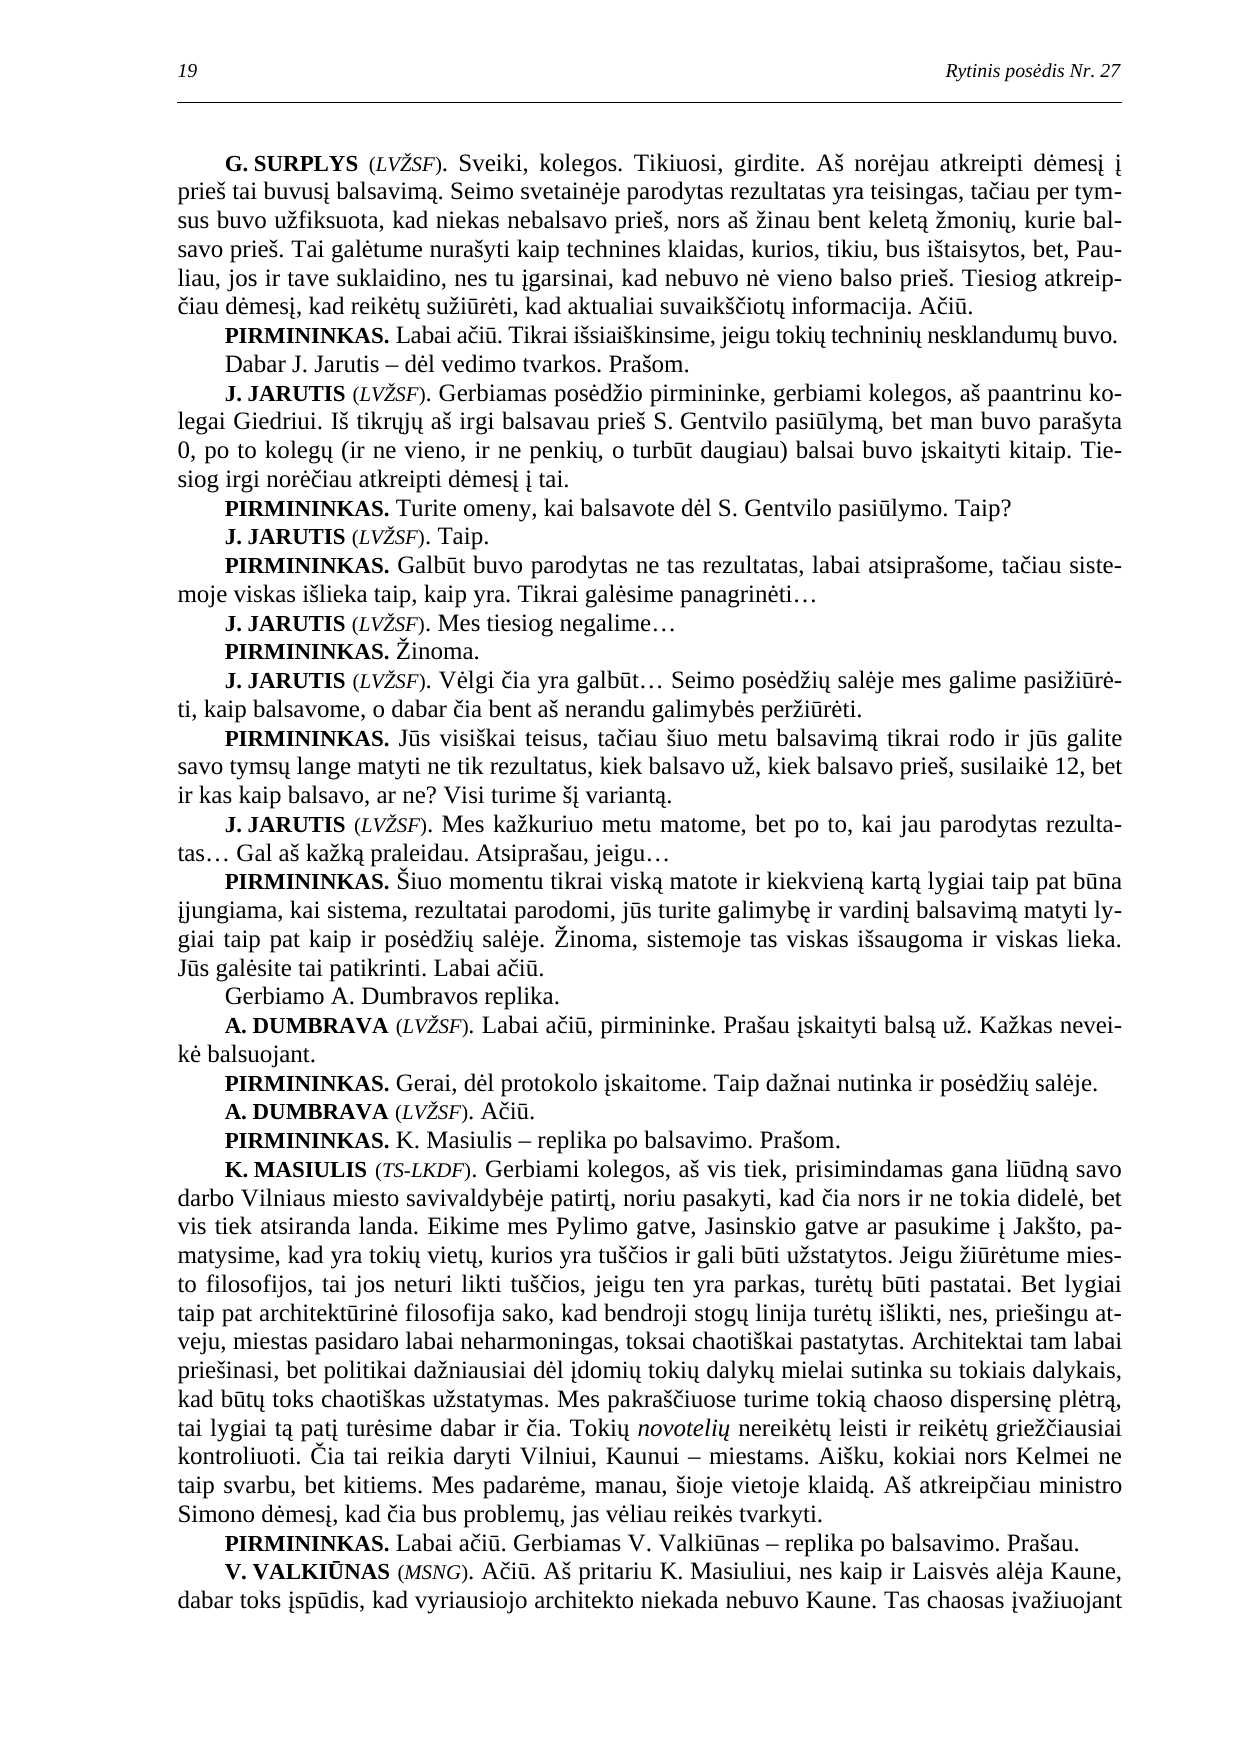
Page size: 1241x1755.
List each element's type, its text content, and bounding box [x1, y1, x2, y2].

text A. DUMBRAVA (LVŽSF). La­bai ačiū, pir­mi­nin­ke. Pra­šau įskai­ty­ti bal­są už. Kaž­kas ne­vei­kė bal­suo­jant. [177, 1010, 1122, 1068]
text J. JARUTIS (LVŽSF). Taip. [177, 521, 1122, 550]
text A. DUMBRAVA (LVŽSF). Ačiū. [177, 1096, 1122, 1125]
text PIRMININKAS. Ge­rai, dėl pro­to­ko­lo įskai­to­me. Taip daž­nai nu­tin­ka ir po­sė­džių sa­lė­je. [177, 1068, 1122, 1096]
text Da­bar J. Ja­ru­tis – dėl ve­di­mo tvar­kos. Pra­šom. [177, 349, 1122, 378]
text PIRMININKAS. Šiuo mo­men­tu tik­rai vis­ką ma­to­te ir kiek­vie­ną kar­tą ly­giai taip pat bū­na įjun­gia­ma, kai sis­te­ma, re­zul­ta­tai pa­ro­do­mi, jūs tu­ri­te ga­li­my­bę ir var­di­nį bal­sa­vi­mą ma­ty­ti ly­giai taip pat kaip ir po­sė­džių sa­lė­je. Ži­no­ma, sis­te­mo­je tas vis­kas iš­sau­go­ma ir vis­kas lie­ka. Jūs ga­lė­si­te tai pa­tik­rin­ti. La­bai ačiū. [177, 866, 1122, 981]
text J. JARUTIS (LVŽSF). Mes kaž­ku­riuo me­tu ma­to­me, bet po to, kai jau pa­ro­dy­tas re­zul­ta­tas… Gal aš kaž­ką pra­lei­dau. At­si­pra­šau, jei­gu… [177, 809, 1122, 866]
text PIRMININKAS. K. Ma­siu­lis – re­pli­ka po bal­sa­vi­mo. Pra­šom. [177, 1125, 1122, 1154]
text PIRMININKAS. Tu­ri­te ome­ny, kai bal­sa­vo­te dėl S. Gent­vi­lo pa­siū­ly­mo. Taip? [177, 493, 1122, 521]
text PIRMININKAS. Jūs vi­siš­kai tei­sus, ta­čiau šiuo me­tu bal­sa­vi­mą tik­rai ro­do ir jūs ga­li­te sa­vo tym­sų lan­ge ma­ty­ti ne tik re­zul­ta­tus, kiek bal­sa­vo už, kiek bal­sa­vo prieš, su­si­lai­kė 12, bet ir kas kaip bal­sa­vo, ar ne? Vi­si tu­ri­me šį va­rian­tą. [177, 723, 1122, 809]
text PIRMININKAS. La­bai ačiū. Tik­rai iš­si­aiš­kin­si­me, jei­gu to­kių tech­ni­nių ne­sklan­du­mų bu­vo. [177, 320, 1122, 349]
text J. JARUTIS (LVŽSF). Ger­bia­mas po­sė­džio pir­mi­nin­ke, ger­bia­mi ko­le­gos, aš pa­an­tri­nu ko­le­gai Gied­riui. Iš tik­rų­jų aš ir­gi bal­sa­vau prieš S. Gent­vi­lo pa­siū­ly­mą, bet man bu­vo pa­ra­šy­ta 0, po to ko­le­gų (ir ne vie­no, ir ne pen­kių, o tur­būt dau­giau) bal­sai bu­vo įskai­ty­ti ki­taip. Tie­siog ir­gi no­rė­čiau at­kreip­ti dė­me­sį į tai. [177, 378, 1122, 493]
text K. MASIULIS (TS-LKDF). Ger­bia­mi ko­le­gos, aš vis tiek, pri­si­min­da­mas ga­na liūd­ną sa­vo dar­bo Vil­niaus mies­to sa­vi­val­dy­bė­je pa­tir­tį, no­riu pa­sa­ky­ti, kad čia nors ir ne to­kia di­de­lė, bet vis tiek at­si­ran­da lan­da. Ei­ki­me mes Py­li­mo gat­ve, Ja­sins­kio gat­ve ar pa­su­ki­me į Jakš­to, pa­ma­ty­si­me, kad yra to­kių vie­tų, ku­rios yra tuš­čios ir ga­li bū­ti už­sta­ty­tos. Jei­gu žiū­rė­tu­me mies­to fi­lo­so­fi­jos, tai jos ne­tu­ri lik­ti tuš­čios, jei­gu ten yra par­kas, tu­rė­tų bū­ti pa­sta­tai. Bet ly­giai taip pat ar­chi­tek­tū­ri­nė fi­lo­so­fi­ja sa­ko, kad ben­dro­ji sto­gų li­ni­ja tu­rė­tų iš­lik­ti, nes, prie­šin­gu at­ve­ju, mies­tas pa­si­da­ro la­bai ne­har­mo­nin­gas, tok­sai cha­o­tiš­kai pa­sta­ty­tas. Ar­chi­tek­tai tam la­bai prie­ši­na­si, bet po­li­ti­kai daž­niau­siai dėl įdo­mių to­kių da­ly­kų mie­lai su­tin­ka su to­kiais da­ly­kais, kad bū­tų toks cha­o­tiš­kas už­sta­ty­mas. Mes pa­kraš­čiuo­se tu­ri­me to­kią cha­o­so dis­per­si­nę plėt­rą, tai ly­giai tą pa­tį tu­rė­si­me da­bar ir čia. To­kių no­vo­te­lių ne­rei­kė­tų leis­ti ir rei­kė­tų griež­čiau­siai kon­tro­liuo­ti. Čia tai rei­kia da­ry­ti Vil­niui, Kau­nui – mies­tams. Aiš­ku, ko­kiai nors Kel­mei ne taip svar­bu, bet ki­tiems. Mes pa­da­rė­me, ma­nau, šio­je vie­to­je klai­dą. Aš at­kreip­čiau mi­nist­ro Si­mo­no dė­me­sį, kad čia bus pro­ble­mų, jas vė­liau rei­kės tvar­ky­ti. [177, 1154, 1122, 1528]
text J. JARUTIS (LVŽSF). Vėl­gi čia yra gal­būt… Sei­mo po­sė­džių sa­lė­je mes ga­li­me pa­si­žiū­rė­ti, kaip bal­sa­vo­me, o da­bar čia bent aš ne­ran­du ga­li­my­bės per­žiū­rė­ti. [177, 665, 1122, 723]
text J. JARUTIS (LVŽSF). Mes tie­siog ne­ga­li­me… [177, 608, 1122, 636]
text PIRMININKAS. Ži­no­ma. [177, 636, 1122, 665]
text PIRMININKAS. La­bai ačiū. Ger­bia­mas V. Val­kiū­nas – re­pli­ka po bal­sa­vi­mo. Pra­šau. [177, 1528, 1122, 1556]
text PIRMININKAS. Gal­būt bu­vo pa­ro­dy­tas ne tas re­zul­ta­tas, la­bai at­si­pra­šo­me, ta­čiau sis­te­mo­je vis­kas iš­lie­ka taip, kaip yra. Tik­rai ga­lė­si­me pa­nag­ri­nė­ti… [177, 550, 1122, 608]
text V. VALKIŪNAS (MSNG). Ačiū. Aš pri­ta­riu K. Ma­siu­liui, nes kaip ir Lais­vės alė­ja Kau­ne, da­bar toks įspū­dis, kad vy­riau­sio­jo ar­chi­tek­to nie­ka­da ne­bu­vo Kau­ne. Tas cha­o­sas įva­žiuo­jant [177, 1556, 1122, 1614]
text Ger­bia­mo A. Dumb­ra­vos re­pli­ka. [177, 981, 1122, 1010]
text G. SURPLYS (LVŽSF). Svei­ki, ko­le­gos. Ti­kiuo­si, gir­di­te. Aš no­rė­jau at­kreip­ti dė­me­sį į prieš tai bu­vu­sį bal­sa­vi­mą. Sei­mo sve­tai­nė­je pa­ro­dy­tas re­zul­ta­tas yra tei­sin­gas, ta­čiau per tym­sus bu­vo už­fik­suo­ta, kad nie­kas ne­bal­sa­vo prieš, nors aš ži­nau bent ke­le­tą žmo­nių, ku­rie bal­sa­vo prieš. Tai ga­lė­tu­me nu­ra­šy­ti kaip tech­ni­nes klai­das, ku­rios, ti­kiu, bus iš­tai­sy­tos, bet, Pau­liau, jos ir ta­ve su­klai­di­no, nes tu įgar­si­nai, kad ne­bu­vo nė vie­no bal­so prieš. Tie­siog at­kreip­čiau dė­me­sį, kad rei­kė­tų su­žiū­rė­ti, kad ak­tu­a­liai su­vaikš­čio­tų in­for­ma­ci­ja. Ačiū. [177, 148, 1122, 320]
